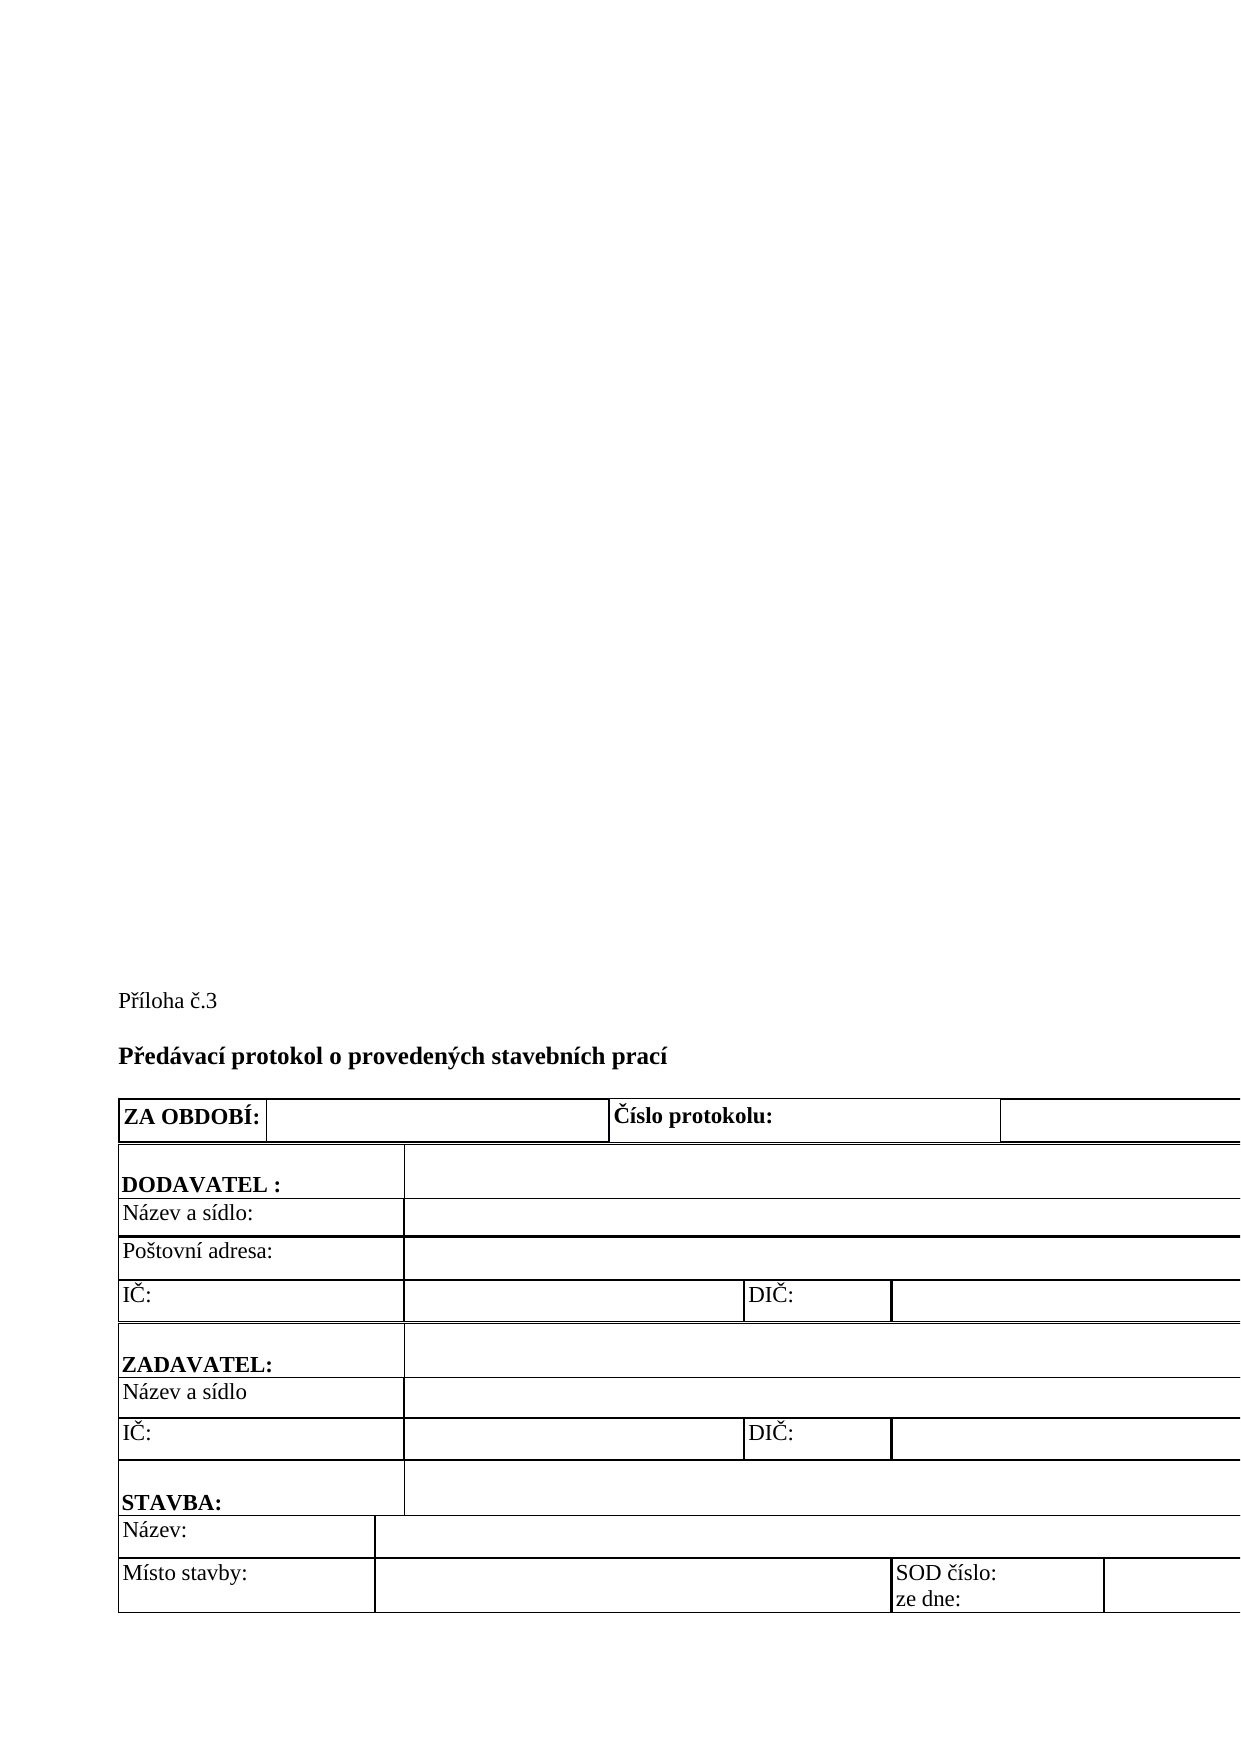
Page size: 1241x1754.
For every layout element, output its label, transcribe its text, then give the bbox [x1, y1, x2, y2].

table_cell [405, 1145, 1240, 1198]
table_cell DIČ: [745, 1419, 890, 1459]
table_cell SOD číslo: ze dne: [893, 1559, 1103, 1612]
table_cell [1105, 1559, 1240, 1612]
table_cell DIČ: [745, 1281, 890, 1321]
table_cell DODAVATEL : [119, 1145, 404, 1198]
table_cell STAVBA: [119, 1461, 404, 1515]
table_cell [376, 1516, 1240, 1557]
table_cell [405, 1199, 1240, 1235]
table_cell Místo stavby: [119, 1559, 374, 1612]
table_header [267, 1100, 608, 1141]
table_cell [405, 1378, 1240, 1417]
table_header [1001, 1100, 1240, 1141]
table_cell Název a sídlo: [119, 1199, 403, 1235]
text Příloha č.3 [118, 987, 1122, 1013]
table_cell Poštovní adresa: [119, 1238, 403, 1279]
table_cell [405, 1461, 1240, 1515]
table_cell [405, 1419, 743, 1459]
table_cell Název a sídlo [119, 1378, 403, 1417]
table_header Číslo protokolu: [610, 1099, 1000, 1142]
table_cell [405, 1238, 1240, 1279]
table_cell [376, 1559, 890, 1612]
table_cell [405, 1281, 743, 1321]
table_cell [405, 1324, 1240, 1377]
table_cell IČ: [119, 1419, 403, 1459]
table_cell [893, 1281, 1240, 1321]
table_header ZA OBDOBÍ: [120, 1100, 266, 1141]
table_cell ZADAVATEL: [119, 1324, 404, 1377]
table_cell IČ: [119, 1281, 403, 1321]
table_cell Název: [119, 1516, 374, 1557]
text Předávací protokol o provedených stavebních prací [118, 1041, 1122, 1070]
table_cell [893, 1419, 1240, 1459]
